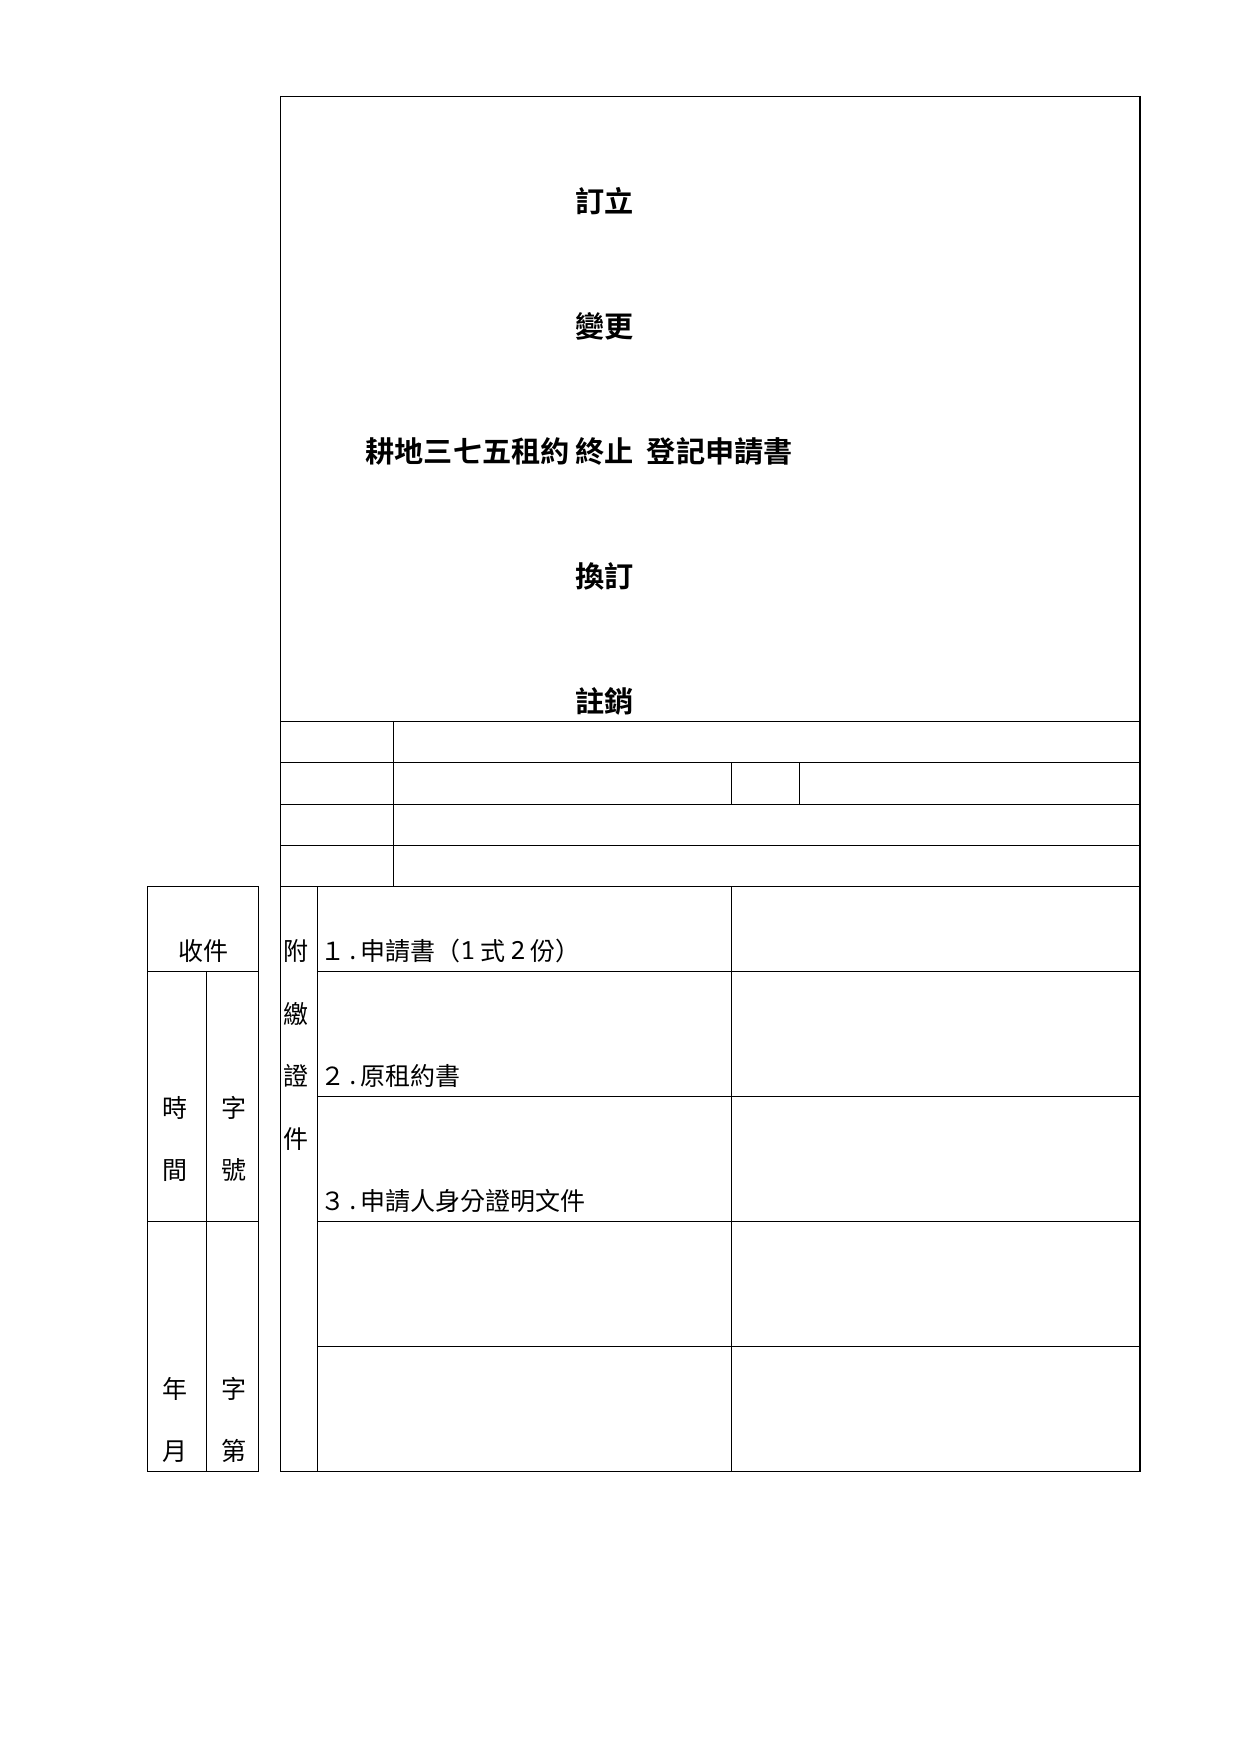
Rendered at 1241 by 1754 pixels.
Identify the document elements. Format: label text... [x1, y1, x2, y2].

table_cell [732, 1222, 1139, 1346]
table_cell [148, 762, 259, 803]
table_cell [259, 1346, 280, 1471]
table_cell [148, 221, 259, 346]
table_cell [259, 471, 280, 596]
table_cell 租期 [281, 805, 393, 845]
table_cell [800, 763, 1139, 803]
table_cell [259, 1096, 280, 1221]
table_cell ２.原租約書 [318, 972, 731, 1096]
table_cell [148, 845, 259, 886]
table_header 登記申請書 [644, 97, 1139, 721]
table_cell [732, 1097, 1139, 1221]
table_cell [318, 1222, 731, 1346]
table_cell 登記 [596, 763, 664, 803]
table_cell 變更 [572, 221, 644, 346]
table_cell [259, 804, 280, 845]
table_cell 原因 [732, 763, 799, 803]
table_cell [259, 721, 280, 762]
table_cell [259, 845, 280, 886]
table_cell 區公所 [394, 722, 1139, 762]
table_cell １.申請書（1式2份） [318, 887, 731, 971]
table_cell 時間 [148, 972, 206, 1221]
table_cell [259, 346, 280, 471]
table_cell 註銷 [572, 596, 644, 721]
table_cell [732, 972, 1139, 1096]
table_cell 申請種類 [281, 763, 393, 803]
table_cell [259, 221, 280, 346]
table_cell [259, 971, 280, 1096]
table_cell 租約 [394, 763, 528, 803]
table_cell ３.申請人身分證明文件 [318, 1097, 731, 1221]
table_cell [148, 471, 259, 596]
table_cell 終止 [572, 346, 644, 471]
table_cell [732, 887, 1139, 971]
table_cell 法令依據 [281, 846, 393, 886]
table_cell [259, 596, 280, 721]
table_cell [318, 1347, 731, 1471]
table_header [259, 96, 280, 221]
table_cell [259, 762, 280, 803]
table_cell 年 月 [148, 1222, 206, 1471]
table_cell [259, 1221, 280, 1346]
table_cell [259, 886, 280, 971]
table_cell [664, 763, 731, 803]
table_cell 字第 [207, 1222, 258, 1471]
table_cell [148, 721, 259, 762]
table_cell 自民國 年 月 日至民國 年 月 日 [394, 805, 1139, 845]
table_cell [528, 763, 596, 803]
table_cell 收件 [148, 887, 258, 971]
table_cell 受文者 [281, 722, 393, 762]
table_cell 字號 [207, 972, 258, 1221]
table_cell [732, 1347, 1139, 1471]
table_cell [148, 346, 259, 471]
table_cell [148, 596, 259, 721]
table_cell 附繳證件 [281, 887, 317, 1471]
table_cell 換訂 [572, 471, 644, 596]
table_cell [394, 846, 1139, 886]
table_header 訂立 [572, 97, 644, 221]
table_header 耕地三七五租約 [281, 97, 572, 721]
table_cell [148, 804, 259, 845]
table_header [148, 96, 259, 221]
